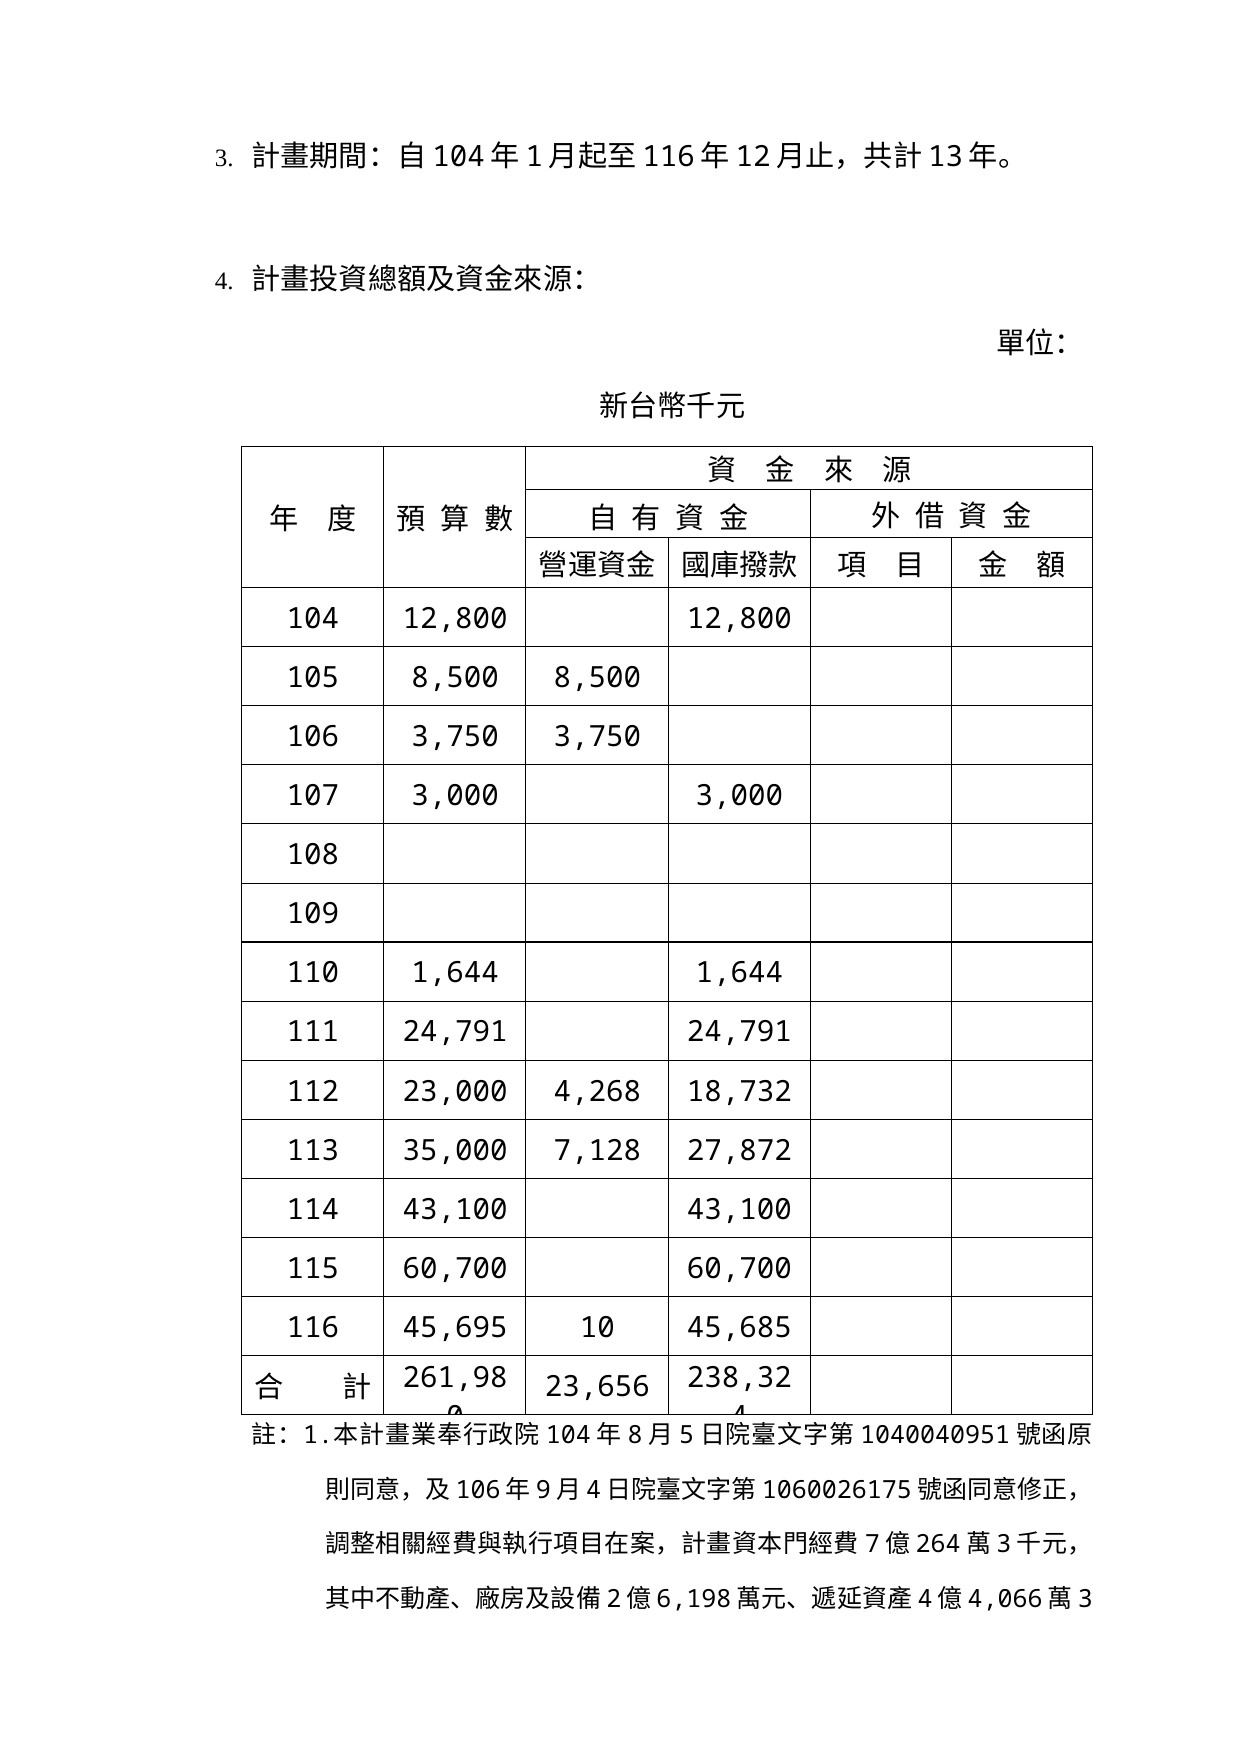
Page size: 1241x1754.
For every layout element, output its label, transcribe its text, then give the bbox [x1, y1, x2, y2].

table_header 預 算 數 [384, 447, 525, 587]
table_cell 111 [242, 1002, 383, 1059]
table_cell 合 計 [242, 1356, 383, 1414]
table_cell 12,800 [384, 588, 525, 646]
table_cell [811, 943, 951, 1001]
table_cell [952, 765, 1092, 823]
table_cell 45,685 [669, 1297, 810, 1355]
table_cell [811, 1356, 951, 1414]
table_cell [952, 1297, 1092, 1355]
table_cell 8,500 [384, 647, 525, 705]
table_cell 113 [242, 1120, 383, 1178]
table_cell 43,100 [669, 1179, 810, 1237]
table_cell [669, 647, 810, 705]
table_cell 106 [242, 706, 383, 764]
table_cell 24,791 [384, 1002, 525, 1059]
table_cell [811, 824, 951, 882]
table_cell 3,000 [669, 765, 810, 823]
table_cell 3,750 [384, 706, 525, 764]
text 註：1.本計畫業奉行政院104年8月5日院臺文字第1040040951號函原則同意，及106年9月4日院臺文字第1060026175號函同意修正，調整相關經費與執行項目在案，計畫資本門經費7億264萬3千元，其中不動產、廠房及設備2億6,198萬元、遞延資產4億4,066萬3 [251, 1415, 1093, 1614]
table_cell [952, 647, 1092, 705]
table_cell [669, 706, 810, 764]
table_header 年 度 [242, 447, 383, 587]
table_cell [384, 884, 525, 941]
table_cell 60,700 [669, 1238, 810, 1296]
table_cell 60,700 [384, 1238, 525, 1296]
table_cell 27,872 [669, 1120, 810, 1178]
table_cell [811, 1179, 951, 1237]
table_cell 7,128 [526, 1120, 668, 1178]
table_cell [811, 765, 951, 823]
table_cell 1,644 [384, 943, 525, 1001]
table_cell 3,750 [526, 706, 668, 764]
table_cell [811, 647, 951, 705]
table_cell [526, 824, 668, 882]
table_cell 45,695 [384, 1297, 525, 1355]
table_cell [811, 1061, 951, 1119]
table_cell [526, 943, 668, 1001]
table_cell 外 借 資 金 [811, 490, 1092, 537]
table_cell 自 有 資 金 [526, 490, 810, 537]
table_cell [952, 1179, 1092, 1237]
table_cell [952, 1120, 1092, 1178]
table_cell [526, 1002, 668, 1059]
list 單位：新台幣千元 [251, 319, 1093, 425]
table_cell 23,656 [526, 1356, 668, 1414]
table_cell [952, 1002, 1092, 1059]
table_cell 109 [242, 884, 383, 941]
table_cell [952, 884, 1092, 941]
table_cell 116 [242, 1297, 383, 1355]
table_cell [811, 1002, 951, 1059]
table_cell 115 [242, 1238, 383, 1296]
table_cell 10 [526, 1297, 668, 1355]
table_cell 107 [242, 765, 383, 823]
table_cell 23,000 [384, 1061, 525, 1119]
table_cell [811, 706, 951, 764]
table_cell 12,800 [669, 588, 810, 646]
table_cell [952, 824, 1092, 882]
table_cell 112 [242, 1061, 383, 1119]
table_cell [811, 1297, 951, 1355]
table_cell 1,644 [669, 943, 810, 1001]
table_cell 261,980 [384, 1356, 525, 1414]
table_cell 104 [242, 588, 383, 646]
table_cell [384, 824, 525, 882]
table_cell 項 目 [811, 538, 951, 587]
table_cell 110 [242, 943, 383, 1001]
table_cell 金 額 [952, 538, 1092, 587]
table_cell [526, 1179, 668, 1237]
table_cell [526, 1238, 668, 1296]
table_cell 8,500 [526, 647, 668, 705]
table_cell [952, 1238, 1092, 1296]
table_cell [526, 765, 668, 823]
table_cell [811, 1238, 951, 1296]
table_cell 3,000 [384, 765, 525, 823]
table_cell 國庫撥款 [669, 538, 810, 587]
list 計畫期間：自104年1月起至116年12月止，共計13年。 [148, 133, 1093, 175]
table_cell [952, 943, 1092, 1001]
table_cell [811, 884, 951, 941]
table_cell [669, 884, 810, 941]
table_cell 108 [242, 824, 383, 882]
table_cell [669, 824, 810, 882]
table_cell [952, 588, 1092, 646]
table_cell [952, 1356, 1092, 1414]
table_cell [811, 1120, 951, 1178]
table_cell 18,732 [669, 1061, 810, 1119]
table_cell 4,268 [526, 1061, 668, 1119]
table_cell 238,324 [669, 1356, 810, 1414]
table_header 資 金 來 源 [526, 447, 1092, 489]
table_cell 43,100 [384, 1179, 525, 1237]
table_cell 營運資金 [526, 538, 668, 587]
table_cell 114 [242, 1179, 383, 1237]
table_cell [811, 588, 951, 646]
table_cell [526, 884, 668, 941]
table_cell 35,000 [384, 1120, 525, 1178]
table_cell [952, 1061, 1092, 1119]
table_cell [526, 588, 668, 646]
table_cell 24,791 [669, 1002, 810, 1059]
list 計畫投資總額及資金來源： [148, 256, 1093, 298]
table_cell [952, 706, 1092, 764]
table_cell 105 [242, 647, 383, 705]
